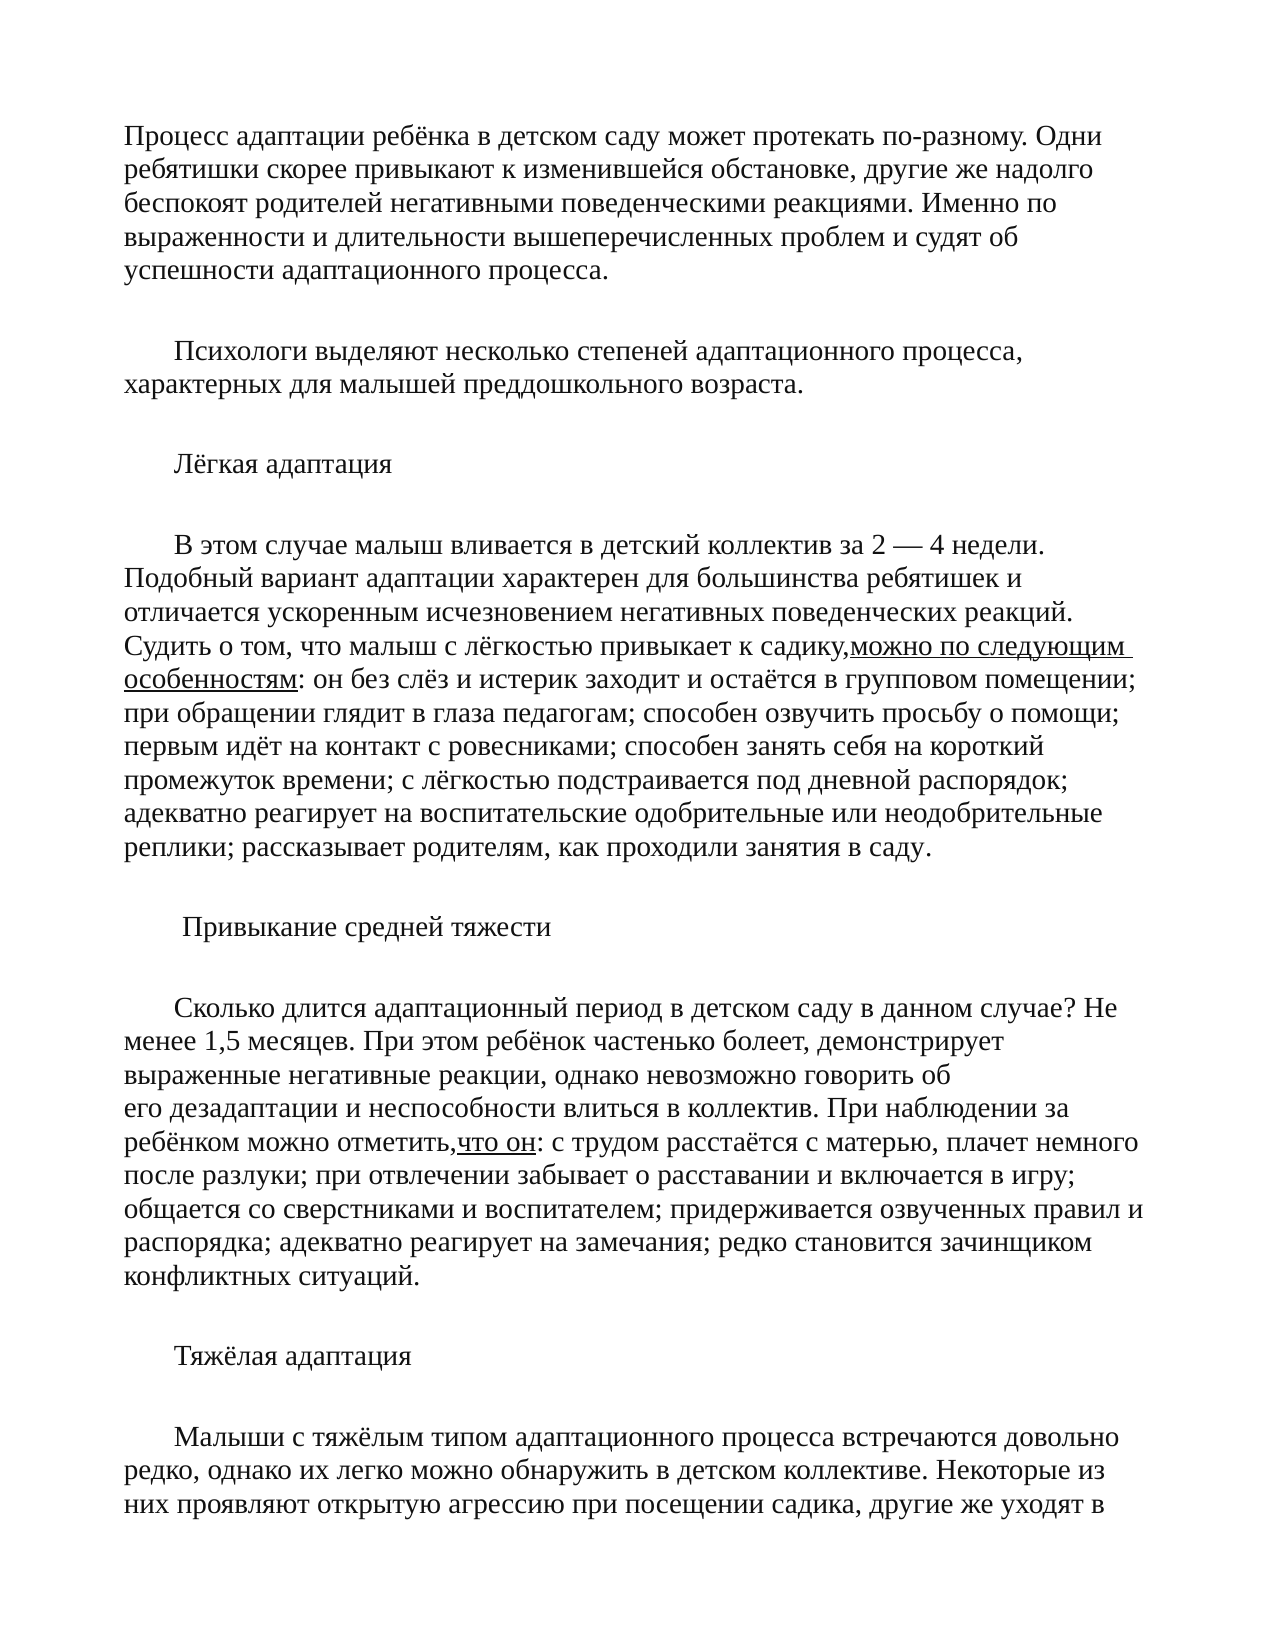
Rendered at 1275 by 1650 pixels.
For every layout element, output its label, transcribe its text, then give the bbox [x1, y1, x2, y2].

text Привыкание средней тяжести [123, 909, 1157, 943]
text Лёгкая адаптация [123, 447, 1157, 480]
text Малыши с тяжёлым типом адаптационного процесса встречаются довольно редко, однако их легко можно обнаружить в детском коллективе. Некоторые из них проявляют открытую агрессию при посещении садика, другие же уходят в [123, 1419, 1157, 1519]
text Тяжёлая адаптация [123, 1338, 1157, 1372]
text Психологи выделяют несколько степеней адаптационного процесса, характерных для малышей преддошкольного возраста. [123, 333, 1157, 400]
text Сколько длится адаптационный период в детском саду в данном случае? Не менее 1,5 месяцев. При этом ребёнок частенько болеет, демонстрирует выраженные негативные реакции, однако невозможно говорить об его дезадаптации и неспособности влиться в коллектив. При наблюдении за ребёнком можно отметить,что он: с трудом расстаётся с матерью, плачет немного после разлуки; при отвлечении забывает о расставании и включается в игру; общается со сверстниками и воспитателем; придерживается озвученных правил и распорядка; адекватно реагирует на замечания; редко становится зачинщиком конфликтных ситуаций. [123, 990, 1157, 1292]
text Процесс адаптации ребёнка в детском саду может протекать по-разному. Одни ребятишки скорее привыкают к изменившейся обстановке, другие же надолго беспокоят родителей негативными поведенческими реакциями. Именно по выраженности и длительности вышеперечисленных проблем и судят об успешности адаптационного процесса. [123, 118, 1157, 286]
text В этом случае малыш вливается в детский коллектив за 2 — 4 недели. Подобный вариант адаптации характерен для большинства ребятишек и отличается ускоренным исчезновением негативных поведенческих реакций. Судить о том, что малыш с лёгкостью привыкает к садику,можно по следующим особенностям: он без слёз и истерик заходит и остаётся в групповом помещении; при обращении глядит в глаза педагогам; способен озвучить просьбу о помощи; первым идёт на контакт с ровесниками; способен занять себя на короткий промежуток времени; с лёгкостью подстраивается под дневной распорядок; адекватно реагирует на воспитательские одобрительные или неодобрительные реплики; рассказывает родителям, как проходили занятия в саду. [123, 527, 1157, 862]
